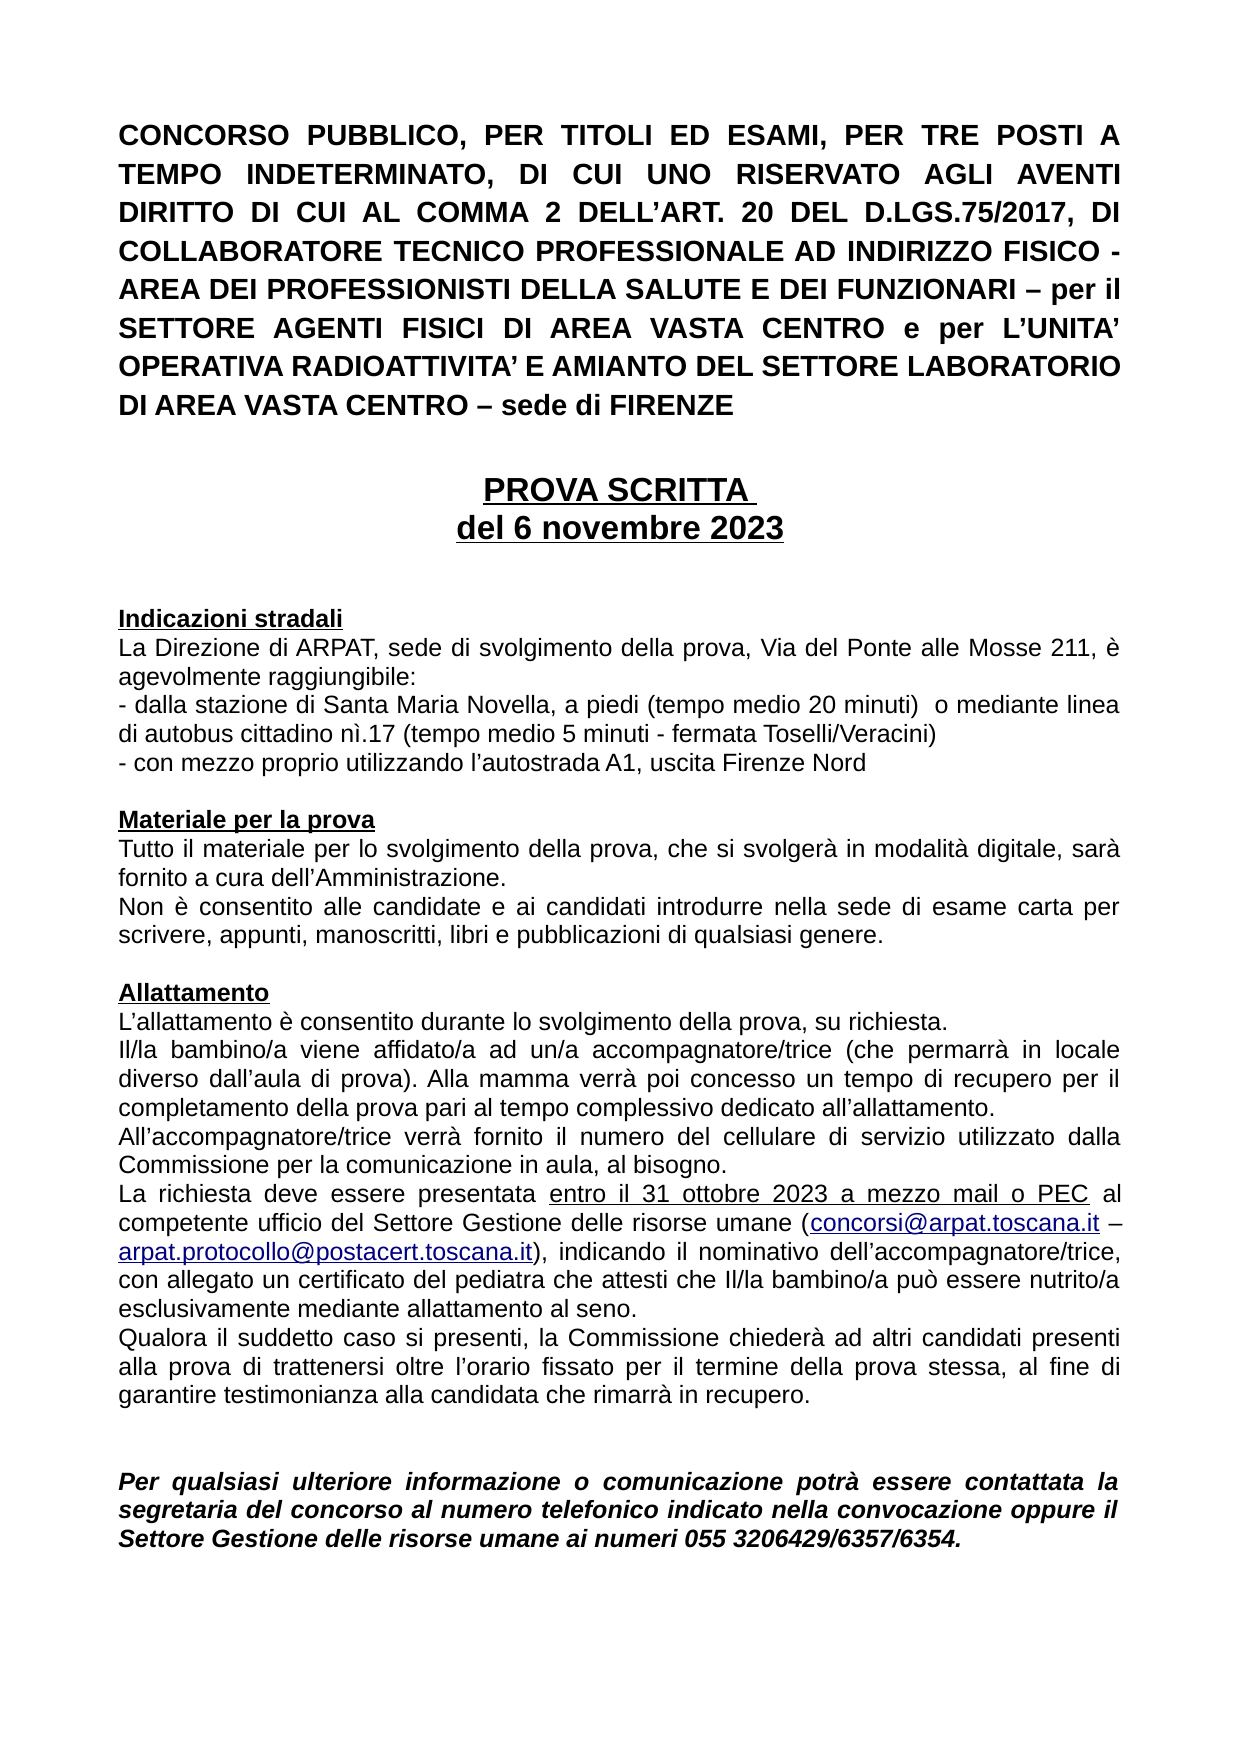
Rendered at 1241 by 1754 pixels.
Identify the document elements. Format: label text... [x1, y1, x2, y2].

text Indicazioni stradali [118, 604, 1122, 633]
text Tutto il materiale per lo svolgimento della prova, che si svolgerà in modalità digitale, sarà fornito a cura dell’Amministrazione. [118, 834, 1122, 892]
text Non è consentito alle candidate e ai candidati introdurre nella sede di esame carta per scrivere, appunti, manoscritti, libri e pubblicazioni di qualsiasi genere. [118, 892, 1122, 949]
text CONCORSO PUBBLICO, PER TITOLI ED ESAMI, PER TRE POSTI A TEMPO INDETERMINATO, DI CUI UNO RISERVATO AGLI AVENTI DIRITTO DI CUI AL COMMA 2 DELL’ART. 20 DEL D.LGS.75/2017, DI COLLABORATORE TECNICO PROFESSIONALE AD INDIRIZZO FISICO - AREA DEI PROFESSIONISTI DELLA SALUTE E DEI FUNZIONARI – per il SETTORE AGENTI FISICI DI AREA VASTA CENTRO e per L’UNITA’ OPERATIVA RADIOATTIVITA’ E AMIANTO DEL SETTORE LABORATORIO DI AREA VASTA CENTRO – sede di FIRENZE [118, 118, 1122, 421]
text Materiale per la prova [118, 805, 1122, 834]
text All’accompagnatore/trice verrà fornito il numero del cellulare di servizio utilizzato dalla Commissione per la comunicazione in aula, al bisogno. [118, 1122, 1122, 1179]
text La richiesta deve essere presentata entro il 31 ottobre 2023 a mezzo mail o PEC al competente ufficio del Settore Gestione delle risorse umane (concorsi@arpat.toscana.it – arpat.protocollo@postacert.toscana.it), indicando il nominativo dell’accompagnatore/trice, con allegato un certificato del pediatra che attesti che Il/la bambino/a può essere nutrito/a esclusivamente mediante allattamento al seno. [118, 1179, 1122, 1323]
text Allattamento [118, 978, 1122, 1007]
text Per qualsiasi ulteriore informazione o comunicazione potrà essere contattata la segretaria del concorso al numero telefonico indicato nella convocazione oppure il Settore Gestione delle risorse umane ai numeri 055 3206429/6357/6354. [118, 1467, 1122, 1553]
text - dalla stazione di Santa Maria Novella, a piedi (tempo medio 20 minuti) o mediante linea di autobus cittadino nì.17 (tempo medio 5 minuti - fermata Toselli/Veracini) [118, 690, 1122, 748]
text La Direzione di ARPAT, sede di svolgimento della prova, Via del Ponte alle Mosse 211, è agevolmente raggiungibile: [118, 633, 1122, 690]
text PROVA SCRITTA [118, 470, 1122, 508]
text - con mezzo proprio utilizzando l’autostrada A1, uscita Firenze Nord [118, 748, 1122, 777]
text Qualora il suddetto caso si presenti, la Commissione chiederà ad altri candidati presenti alla prova di trattenersi oltre l’orario fissato per il termine della prova stessa, al fine di garantire testimonianza alla candidata che rimarrà in recupero. [118, 1323, 1122, 1409]
text del 6 novembre 2023 [118, 508, 1122, 547]
text L’allattamento è consentito durante lo svolgimento della prova, su richiesta. [118, 1007, 1122, 1035]
text Il/la bambino/a viene affidato/a ad un/a accompagnatore/trice (che permarrà in locale diverso dall’aula di prova). Alla mamma verrà poi concesso un tempo di recupero per il completamento della prova pari al tempo complessivo dedicato all’allattamento. [118, 1035, 1122, 1122]
